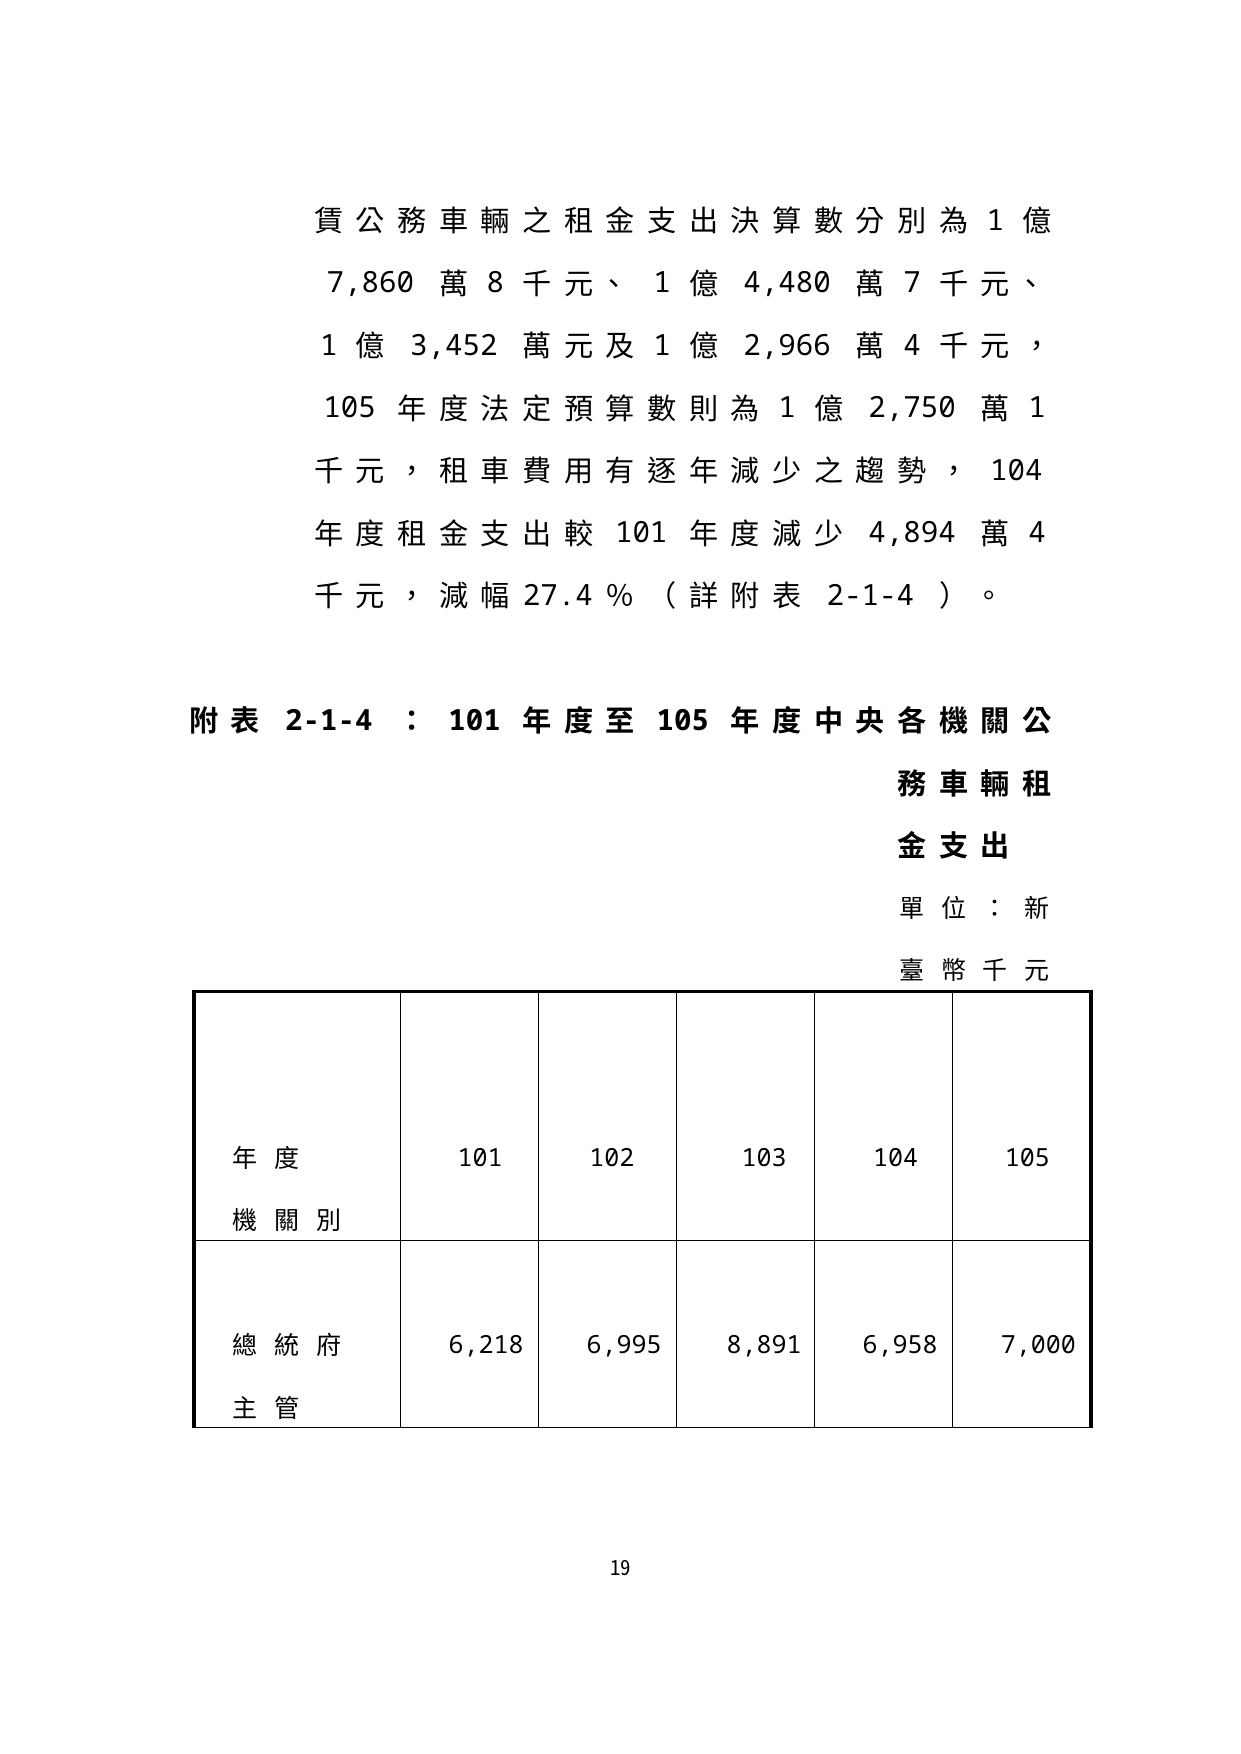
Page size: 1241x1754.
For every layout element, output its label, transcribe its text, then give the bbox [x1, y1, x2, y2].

table_header 年度 機關別 [196, 993, 400, 1240]
text 承上所述，現行中央政府各機關租賃公務車輛係依據購置及租賃車輛要點之規定，鑑於各機關於該要點規範內，各依其業務需求而為不同型式車輛之租賃行為，導致租賃態樣多元化，且未有公開資訊可供檢視。經洽請中央各主管機關填報各年度實際辦理公務車輛租賃情形，由調查結果顯示， 101年度至104年度中央各機關租賃公務車輛之租金支出決算數分別為1億7,860萬8千元、1億4,480萬7千元、1億3,452萬元及1億2,966萬4千元，105年度法定預算數則為1億2,750萬1千元，租車費用有逐年減少之趨勢，104年度租金支出較101年度減少4,894萬4千元，減幅27.4％（詳附表2-1-4）。 [271, 177, 1058, 615]
table_cell 7,000 [953, 1241, 1089, 1427]
text 附表2-1-4：101年度至105年度中央各機關公務車輛租金支出 單位：新臺幣千元 [183, 677, 1072, 990]
table_header 101 [401, 993, 538, 1240]
table_cell 總統府主管 [196, 1241, 400, 1427]
table_cell 8,891 [677, 1241, 814, 1427]
table_header 103 [677, 993, 814, 1240]
table_cell 6,995 [539, 1241, 676, 1427]
table_header 104 [815, 993, 952, 1240]
table_cell 6,958 [815, 1241, 952, 1427]
table_header 102 [539, 993, 676, 1240]
table_cell 6,218 [401, 1241, 538, 1427]
table_header 105 [953, 993, 1089, 1240]
